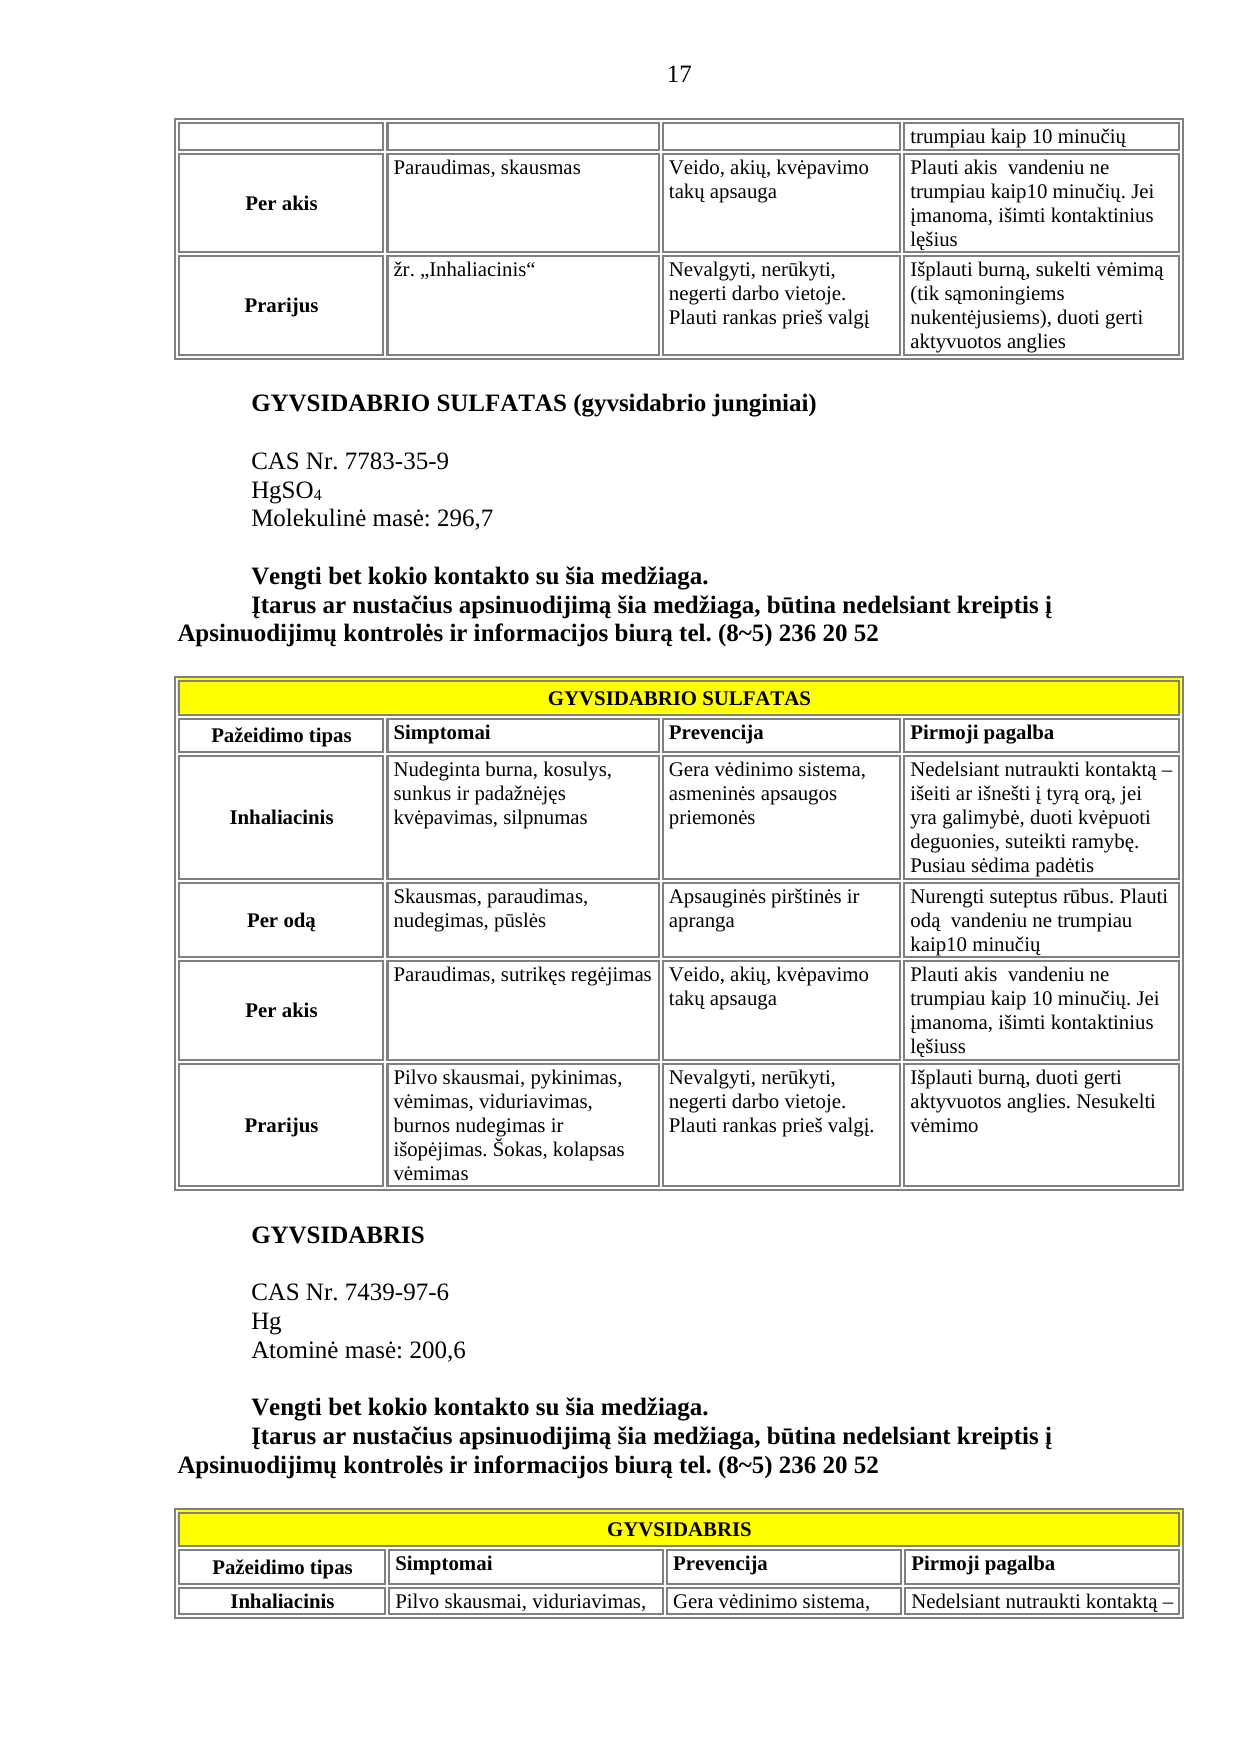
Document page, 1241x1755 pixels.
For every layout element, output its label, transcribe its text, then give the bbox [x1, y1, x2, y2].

table_cell Per odą [180, 884, 382, 956]
table_cell Simptomai [389, 720, 658, 751]
table_cell Veido, akių, kvėpavimo takų apsauga [664, 962, 899, 1058]
table_cell Pilvo skausmai, viduriavimas, [390, 1589, 662, 1613]
text Vengti bet kokio kontakto su šia medžiaga. [177, 1392, 1181, 1421]
table_cell Nevalgyti, nerūkyti, negerti darbo vietoje. Plauti rankas prieš valgį. [664, 1065, 899, 1185]
text CAS Nr. 7439-97-6 [177, 1277, 1181, 1306]
table_cell Nedelsiant nutraukti kontaktą – [906, 1589, 1178, 1613]
table_cell Prevencija [668, 1551, 900, 1582]
table_cell Simptomai [390, 1551, 662, 1582]
table_cell Išplauti burną, sukelti vėmimą (tik sąmoningiems nukentėjusiems), duoti gerti aktyvuotos anglies [905, 257, 1178, 353]
table_cell Plauti akis vandeniu ne trumpiau kaip10 minučių. Jei įmanoma, išimti kontaktinius lęšius [905, 155, 1178, 251]
text Vengti bet kokio kontakto su šia medžiaga. [177, 561, 1181, 590]
table_cell Prevencija [664, 720, 899, 751]
table_cell žr. „Inhaliacinis“ [389, 257, 658, 353]
table_cell Per akis [180, 962, 382, 1058]
table_cell Pirmoji pagalba [905, 720, 1178, 751]
table_cell Nudeginta burna, kosulys, sunkus ir padažnėjęs kvėpavimas, silpnumas [389, 757, 658, 877]
text GYVSIDABRIS [177, 1220, 1181, 1249]
table_cell Nedelsiant nutraukti kontaktą – išeiti ar išnešti į tyrą orą, jei yra galimybė, duoti kvėpuoti deguonies, suteikti ramybę. Pusiau sėdima padėtis [905, 757, 1178, 877]
table_cell Skausmas, paraudimas, nudegimas, pūslės [389, 884, 658, 956]
table_cell Nurengti suteptus rūbus. Plauti odą vandeniu ne trumpiau kaip10 minučių [905, 884, 1178, 956]
table_cell Prarijus [180, 1065, 382, 1185]
table_cell [180, 124, 382, 148]
table_cell Prarijus [180, 257, 382, 353]
table_cell trumpiau kaip 10 minučių [905, 124, 1178, 148]
text Atominė masė: 200,6 [177, 1335, 1181, 1364]
table_cell Išplauti burną, duoti gerti aktyvuotos anglies. Nesukelti vėmimo [905, 1065, 1178, 1185]
table_cell Inhaliacinis [180, 1589, 384, 1613]
text CAS Nr. 7783-35-9 [177, 446, 1181, 475]
table_cell Plauti akis vandeniu ne trumpiau kaip 10 minučių. Jei įmanoma, išimti kontaktinius lęšiuss [905, 962, 1178, 1058]
table_cell [389, 124, 658, 148]
text HgSO4 [177, 475, 1181, 503]
table_header GYVSIDABRIO SULFATAS [180, 682, 1178, 713]
text Molekulinė masė: 296,7 [177, 503, 1181, 532]
table_cell Gera vėdinimo sistema, asmeninės apsaugos priemonės [664, 757, 899, 877]
table_cell Gera vėdinimo sistema, [668, 1589, 900, 1613]
table_header GYVSIDABRIS [180, 1514, 1178, 1545]
text Įtarus ar nustačius apsinuodijimą šia medžiaga, būtina nedelsiant kreiptis į Apsinuodijimų kontrolės ir informacijos biurą tel. (8~5) 236 20 52 [177, 590, 1181, 647]
table_cell Paraudimas, skausmas [389, 155, 658, 251]
text GYVSIDABRIO SULFATAS (gyvsidabrio junginiai) [177, 388, 1181, 417]
table_cell Pažeidimo tipas [180, 720, 382, 751]
table_cell Inhaliacinis [180, 757, 382, 877]
table_cell Nevalgyti, nerūkyti, negerti darbo vietoje. Plauti rankas prieš valgį [664, 257, 899, 353]
table_cell Per akis [180, 155, 382, 251]
text Hg [177, 1306, 1181, 1335]
table_cell Pirmoji pagalba [906, 1551, 1178, 1582]
table_cell Apsauginės pirštinės ir apranga [664, 884, 899, 956]
table_cell Veido, akių, kvėpavimo takų apsauga [664, 155, 899, 251]
text Įtarus ar nustačius apsinuodijimą šia medžiaga, būtina nedelsiant kreiptis į Apsinuodijimų kontrolės ir informacijos biurą tel. (8~5) 236 20 52 [177, 1421, 1181, 1479]
table_cell Pažeidimo tipas [180, 1551, 384, 1582]
table_cell Paraudimas, sutrikęs regėjimas [389, 962, 658, 1058]
table_cell [664, 124, 899, 148]
table_cell Pilvo skausmai, pykinimas, vėmimas, viduriavimas, burnos nudegimas ir išopėjimas. Šokas, kolapsas vėmimas [389, 1065, 658, 1185]
